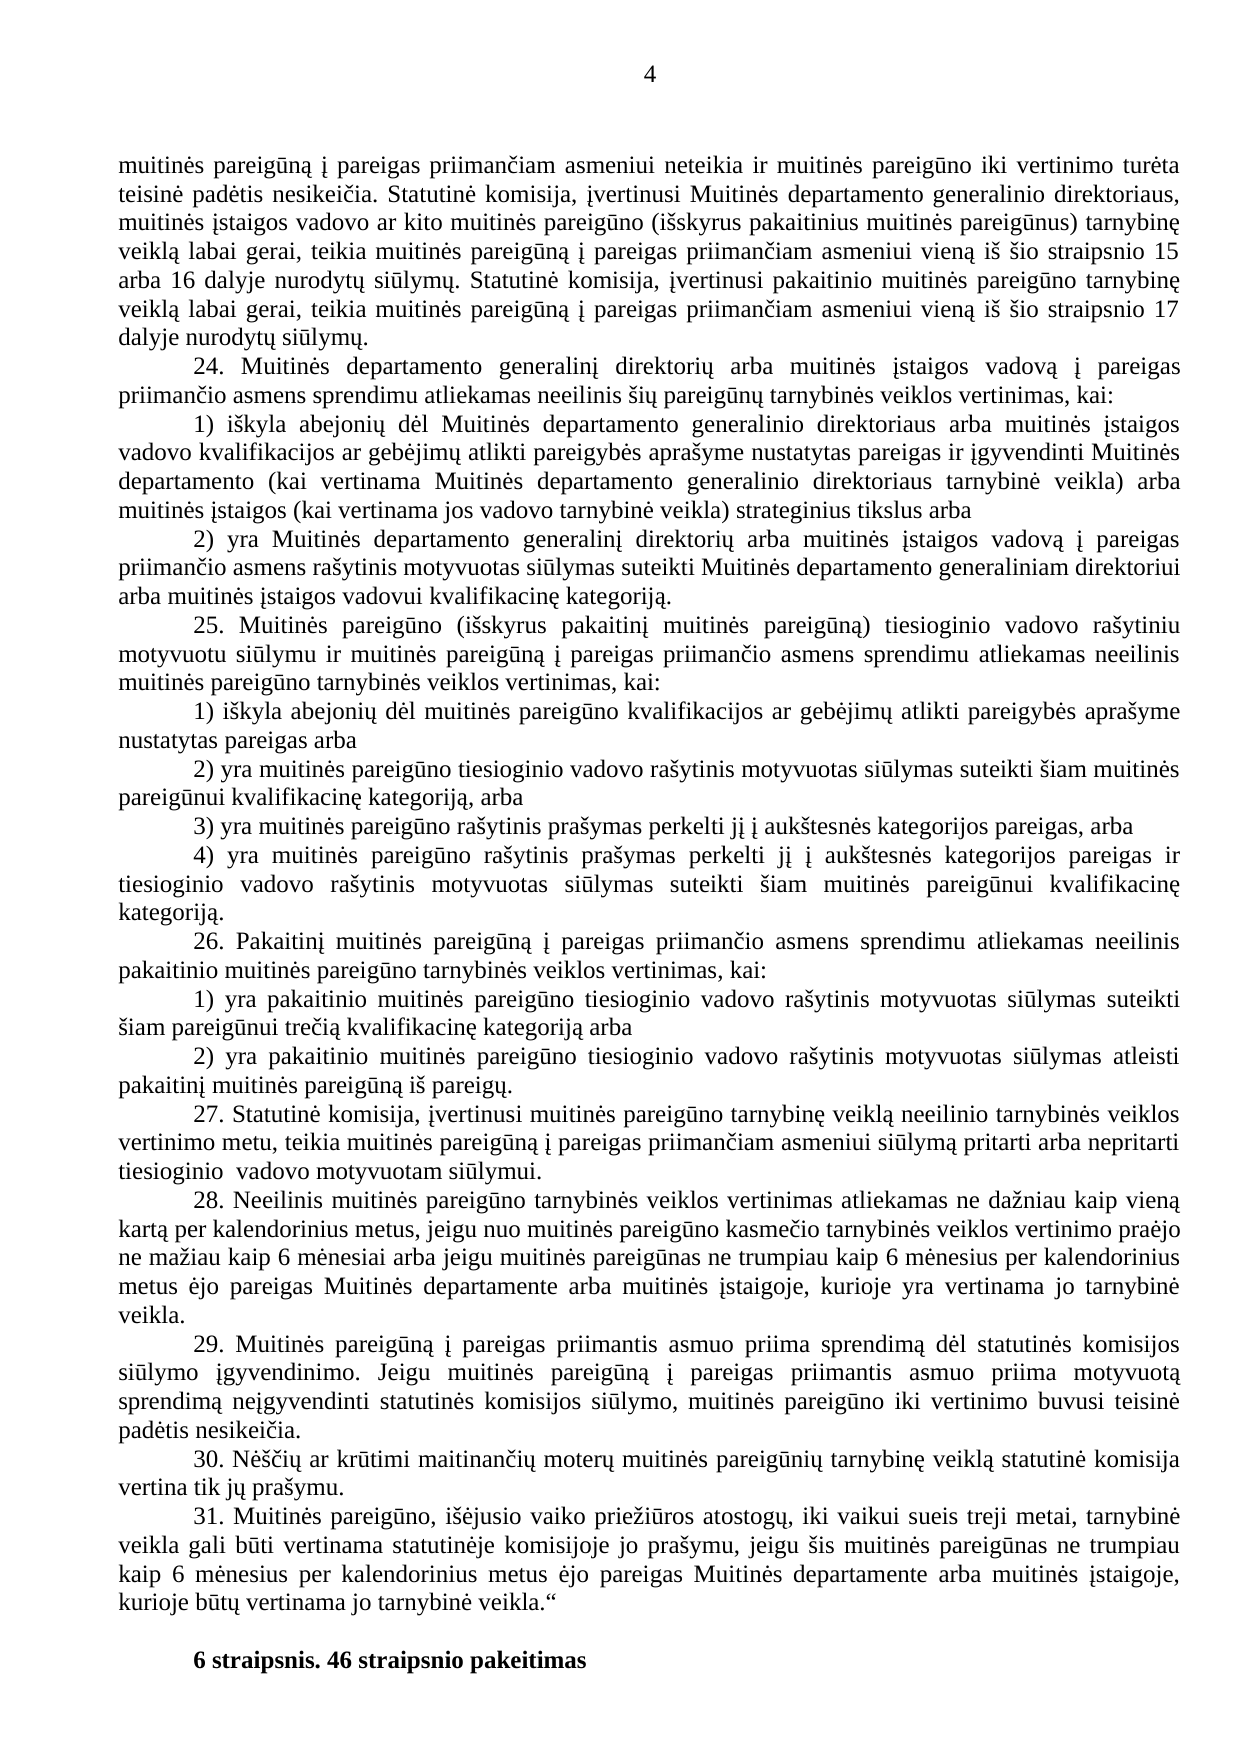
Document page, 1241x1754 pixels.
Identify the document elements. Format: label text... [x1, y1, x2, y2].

text muitinės pareigūną į pareigas priimančiam asmeniui neteikia ir muitinės pareigūno iki vertinimo turėta teisinė padėtis nesikeičia. Statutinė komisija, įvertinusi Muitinės departamento generalinio direktoriaus, muitinės įstaigos vadovo ar kito muitinės pareigūno (išskyrus pakaitinius muitinės pareigūnus) tarnybinę veiklą labai gerai, teikia muitinės pareigūną į pareigas priimančiam asmeniui vieną iš šio straipsnio 15 arba 16 dalyje nurodytų siūlymų. Statutinė komisija, įvertinusi pakaitinio muitinės pareigūno tarnybinę veiklą labai gerai, teikia muitinės pareigūną į pareigas priimančiam asmeniui vieną iš šio straipsnio 17 dalyje nurodytų siūlymų. [118, 150, 1181, 351]
text 6 straipsnis. 46 straipsnio pakeitimas [118, 1645, 1181, 1674]
text 1) yra pakaitinio muitinės pareigūno tiesioginio vadovo rašytinis motyvuotas siūlymas suteikti šiam pareigūnui trečią kvalifikacinę kategoriją arba [118, 984, 1181, 1041]
text 2) yra Muitinės departamento generalinį direktorių arba muitinės įstaigos vadovą į pareigas priimančio asmens rašytinis motyvuotas siūlymas suteikti Muitinės departamento generaliniam direktoriui arba muitinės įstaigos vadovui kvalifikacinę kategoriją. [118, 524, 1181, 610]
text 30. Nėščių ar krūtimi maitinančių moterų muitinės pareigūnių tarnybinę veiklą statutinė komisija vertina tik jų prašymu. [118, 1444, 1181, 1501]
text 29. Muitinės pareigūną į pareigas priimantis asmuo priima sprendimą dėl statutinės komisijos siūlymo įgyvendinimo. Jeigu muitinės pareigūną į pareigas priimantis asmuo priima motyvuotą sprendimą neįgyvendinti statutinės komisijos siūlymo, muitinės pareigūno iki vertinimo buvusi teisinė padėtis nesikeičia. [118, 1329, 1181, 1444]
text 2) yra pakaitinio muitinės pareigūno tiesioginio vadovo rašytinis motyvuotas siūlymas atleisti pakaitinį muitinės pareigūną iš pareigų. [118, 1041, 1181, 1099]
text 3) yra muitinės pareigūno rašytinis prašymas perkelti jį į aukštesnės kategorijos pareigas, arba [118, 811, 1181, 840]
text 1) iškyla abejonių dėl muitinės pareigūno kvalifikacijos ar gebėjimų atlikti pareigybės aprašyme nustatytas pareigas arba [118, 696, 1181, 754]
text 2) yra muitinės pareigūno tiesioginio vadovo rašytinis motyvuotas siūlymas suteikti šiam muitinės pareigūnui kvalifikacinę kategoriją, arba [118, 754, 1181, 811]
text 1) iškyla abejonių dėl Muitinės departamento generalinio direktoriaus arba muitinės įstaigos vadovo kvalifikacijos ar gebėjimų atlikti pareigybės aprašyme nustatytas pareigas ir įgyvendinti Muitinės departamento (kai vertinama Muitinės departamento generalinio direktoriaus tarnybinė veikla) arba muitinės įstaigos (kai vertinama jos vadovo tarnybinė veikla) strateginius tikslus arba [118, 409, 1181, 524]
text 27. Statutinė komisija, įvertinusi muitinės pareigūno tarnybinę veiklą neeilinio tarnybinės veiklos vertinimo metu, teikia muitinės pareigūną į pareigas priimančiam asmeniui siūlymą pritarti arba nepritarti tiesioginio vadovo motyvuotam siūlymui. [118, 1099, 1181, 1185]
text 24. Muitinės departamento generalinį direktorių arba muitinės įstaigos vadovą į pareigas priimančio asmens sprendimu atliekamas neeilinis šių pareigūnų tarnybinės veiklos vertinimas, kai: [118, 351, 1181, 409]
text 4) yra muitinės pareigūno rašytinis prašymas perkelti jį į aukštesnės kategorijos pareigas ir tiesioginio vadovo rašytinis motyvuotas siūlymas suteikti šiam muitinės pareigūnui kvalifikacinę kategoriją. [118, 840, 1181, 926]
text 28. Neeilinis muitinės pareigūno tarnybinės veiklos vertinimas atliekamas ne dažniau kaip vieną kartą per kalendorinius metus, jeigu nuo muitinės pareigūno kasmečio tarnybinės veiklos vertinimo praėjo ne mažiau kaip 6 mėnesiai arba jeigu muitinės pareigūnas ne trumpiau kaip 6 mėnesius per kalendorinius metus ėjo pareigas Muitinės departamente arba muitinės įstaigoje, kurioje yra vertinama jo tarnybinė veikla. [118, 1185, 1181, 1329]
text 25. Muitinės pareigūno (išskyrus pakaitinį muitinės pareigūną) tiesioginio vadovo rašytiniu motyvuotu siūlymu ir muitinės pareigūną į pareigas priimančio asmens sprendimu atliekamas neeilinis muitinės pareigūno tarnybinės veiklos vertinimas, kai: [118, 610, 1181, 696]
text 31. Muitinės pareigūno, išėjusio vaiko priežiūros atostogų, iki vaikui sueis treji metai, tarnybinė veikla gali būti vertinama statutinėje komisijoje jo prašymu, jeigu šis muitinės pareigūnas ne trumpiau kaip 6 mėnesius per kalendorinius metus ėjo pareigas Muitinės departamente arba muitinės įstaigoje, kurioje būtų vertinama jo tarnybinė veikla.“ [118, 1501, 1181, 1616]
text 26. Pakaitinį muitinės pareigūną į pareigas priimančio asmens sprendimu atliekamas neeilinis pakaitinio muitinės pareigūno tarnybinės veiklos vertinimas, kai: [118, 926, 1181, 984]
